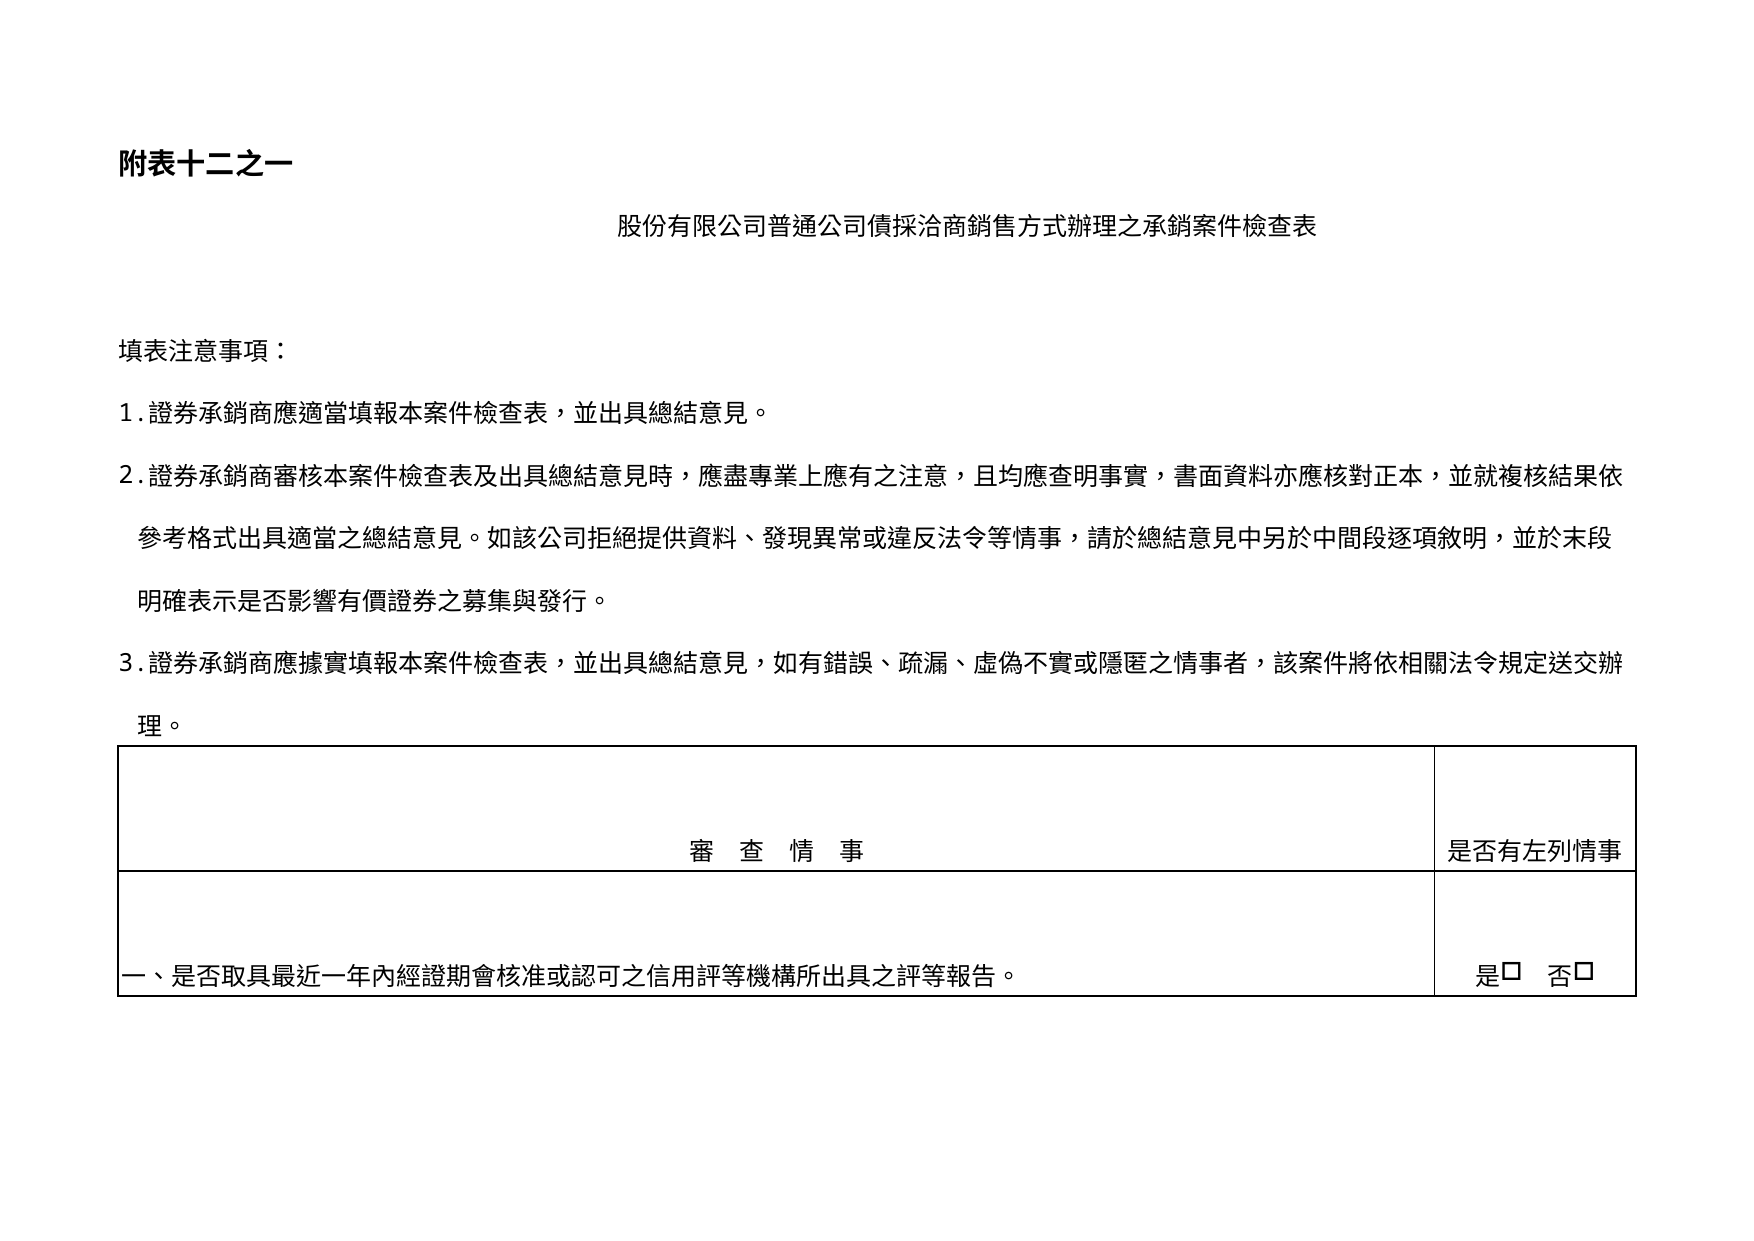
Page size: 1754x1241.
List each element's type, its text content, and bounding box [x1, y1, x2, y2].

table_header 審 查 情 事 [119, 747, 1434, 870]
list 證券承銷商應適當填報本案件檢查表，並出具總結意見。 [118, 370, 1636, 433]
table_cell 是 否 [1435, 872, 1635, 995]
text 附表十二之一 [118, 120, 1636, 183]
table_cell 一、是否取具最近一年內經證期會核准或認可之信用評等機構所出具之評等報告。 [119, 872, 1434, 995]
text 股份有限公司普通公司債採洽商銷售方式辦理之承銷案件檢查表 [118, 183, 1636, 245]
list 證券承銷商應據實填報本案件檢查表，並出具總結意見，如有錯誤、疏漏、虛偽不實或隱匿之情事者，該案件將依相關法令規定送交辦理。 [118, 620, 1636, 745]
list 證券承銷商審核本案件檢查表及出具總結意見時，應盡專業上應有之注意，且均應查明事實，書面資料亦應核對正本，並就複核結果依參考格式出具適當之總結意見。如該公司拒絕提供資料、發現異常或違反法令等情事，請於總結意見中另於中間段逐項敘明，並於末段明確表示是否影響有價證券之募集與發行。 [118, 433, 1636, 620]
text 填表注意事項： [118, 308, 1636, 370]
table_header 是否有左列情事 [1435, 747, 1635, 870]
